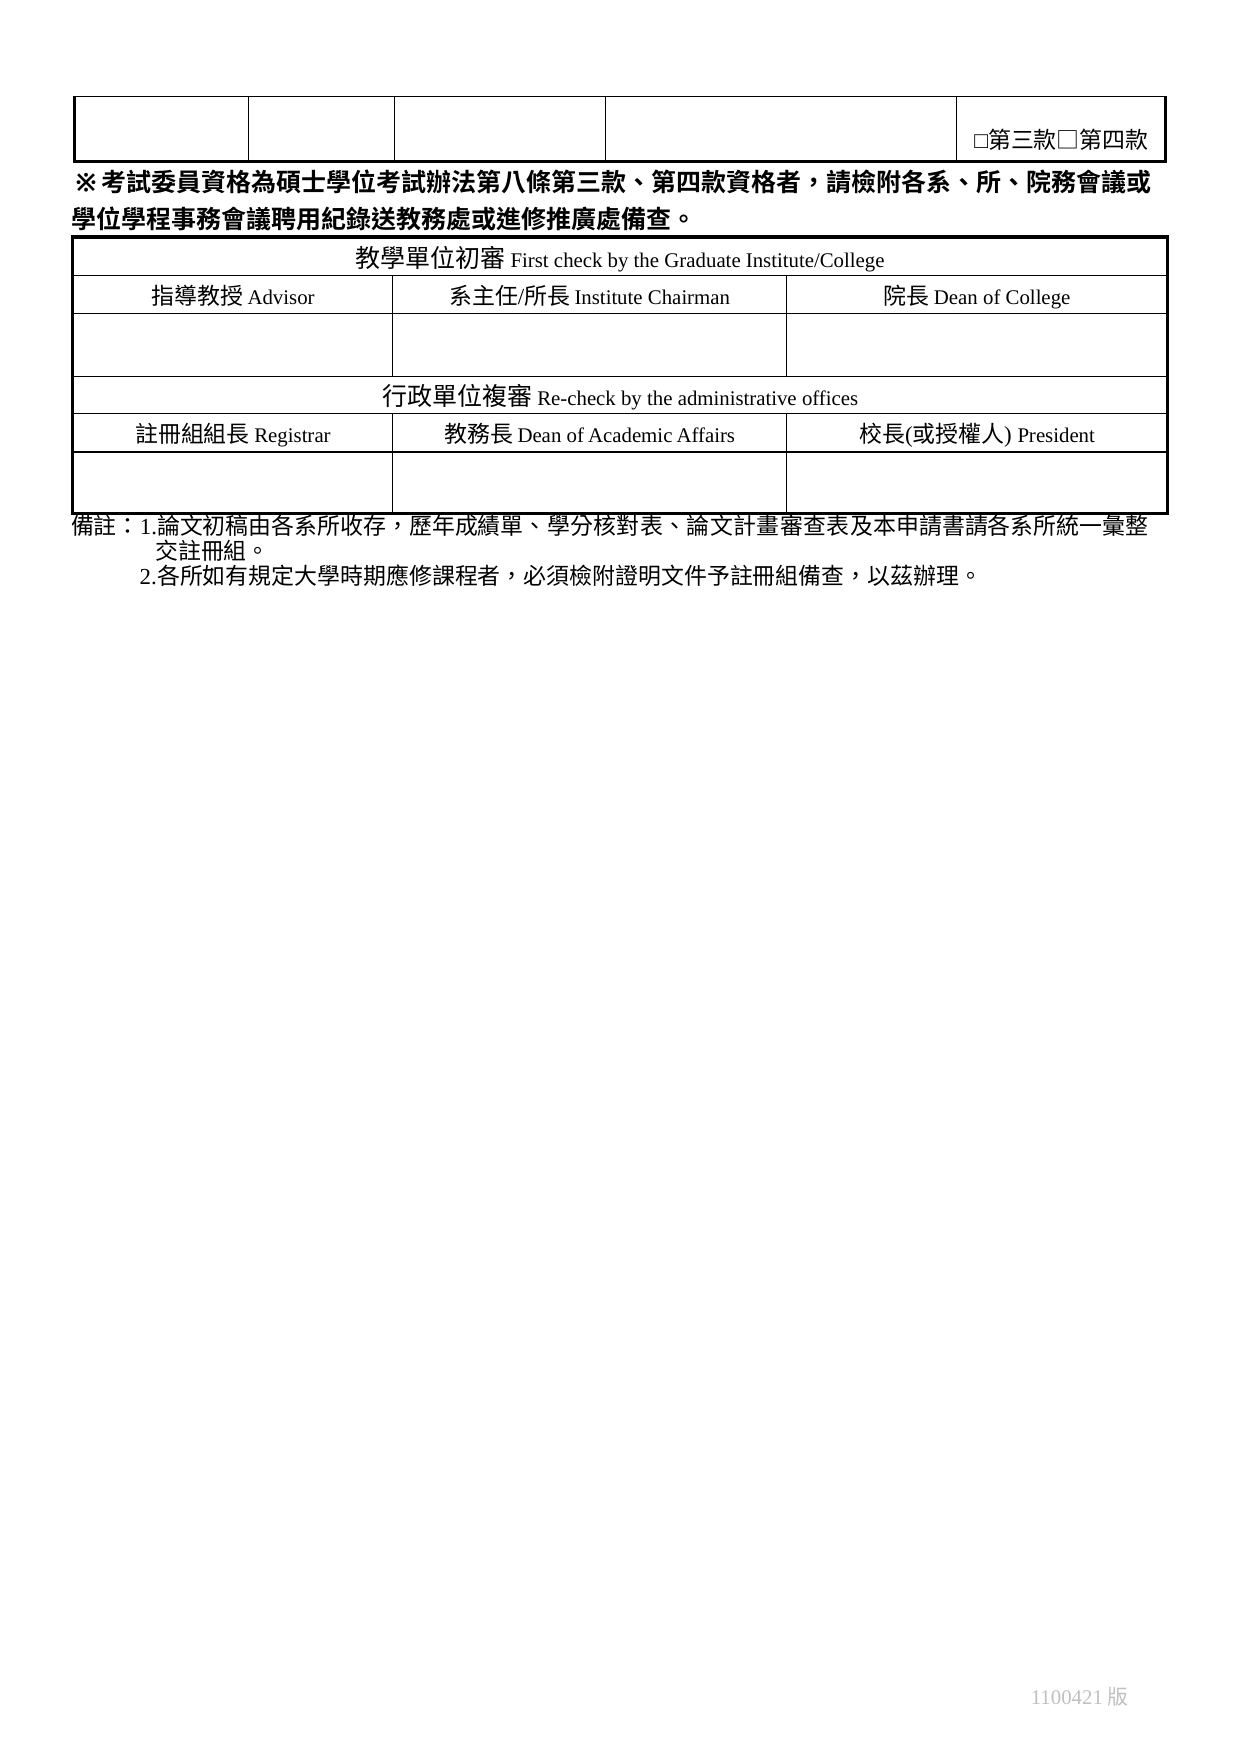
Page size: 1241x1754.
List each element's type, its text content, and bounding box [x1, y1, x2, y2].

table_cell 指導教授Advisor [74, 276, 392, 313]
text ※考試委員資格為碩士學位考試辦法第八條第三款、第四款資格者，請檢附各系、所、院務會議或學位學程事務會議聘用紀錄送教務處或進修推廣處備查。 [71, 163, 1169, 235]
table_cell 系主任/所長Institute Chairman [393, 276, 786, 313]
table_cell [393, 453, 786, 512]
table_cell [787, 453, 1166, 512]
table_cell 教務長Dean of Academic Affairs [393, 414, 786, 451]
table_cell 院長Dean of College [787, 276, 1166, 313]
table_cell [393, 314, 786, 376]
text 備註：1.論文初稿由各系所收存，歷年成績單、學分核對表、論文計畫審查表及本申請書請各系所統一彙整交註冊組。 [71, 515, 1169, 565]
table_cell 行政單位複審Re-check by the administrative offices [74, 377, 1166, 413]
table_cell 校長(或授權人) President [787, 414, 1166, 451]
table_cell 註冊組組長Registrar [74, 414, 392, 451]
table_cell [249, 97, 394, 160]
table_cell □第三款□第四款 [957, 97, 1164, 160]
table_cell [606, 97, 956, 160]
table_cell [787, 314, 1166, 376]
table_header 教學單位初審First check by the Graduate Institute/College [74, 239, 1166, 275]
table_cell [395, 97, 605, 160]
text 2.各所如有規定大學時期應修課程者，必須檢附證明文件予註冊組備查，以茲辦理。 [71, 565, 1169, 590]
table_cell [76, 97, 248, 160]
table_cell [74, 453, 392, 512]
table_cell [74, 314, 392, 376]
